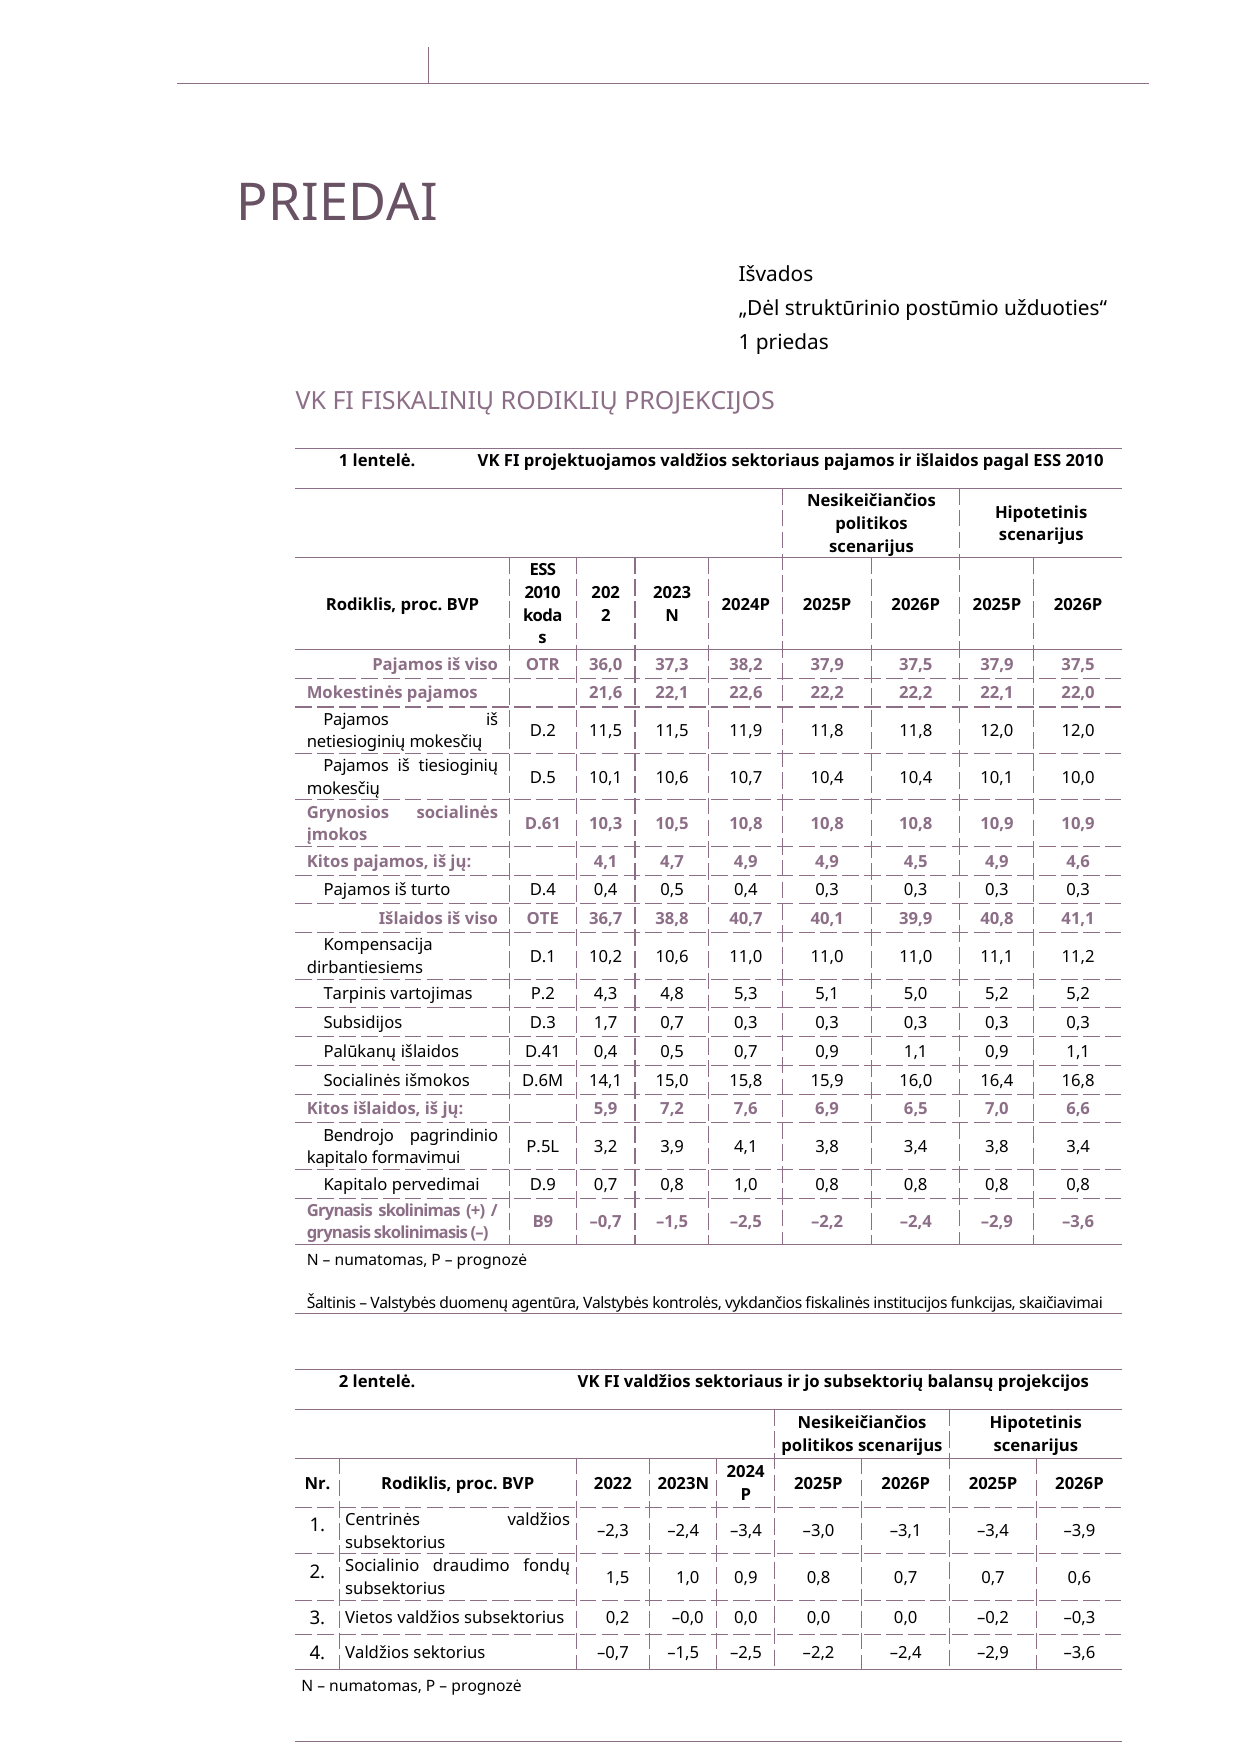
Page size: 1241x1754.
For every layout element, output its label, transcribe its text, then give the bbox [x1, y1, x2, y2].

table_cell 1,0 [650, 1553, 716, 1599]
table_cell 10,2 [576, 932, 635, 978]
table_cell 10,4 [871, 753, 960, 799]
table_cell 2024P [709, 558, 783, 649]
table_cell 15,9 [783, 1065, 871, 1093]
table_cell –2,9 [960, 1198, 1034, 1244]
table_cell Socialinės išmokos [295, 1065, 509, 1093]
table_cell 22,1 [960, 678, 1034, 706]
table_cell 3,9 [635, 1122, 709, 1169]
table_cell Kitos išlaidos, iš jų: [295, 1094, 509, 1122]
table_cell D.5 [509, 753, 576, 799]
table_cell Bendrojo pagrindinio kapitalo formavimui [295, 1122, 509, 1169]
table_cell 0,3 [709, 1007, 783, 1036]
table_cell 4,9 [709, 846, 783, 874]
table_cell 11,5 [635, 706, 709, 753]
table_cell Socialinio draudimo fondų subsektorius [339, 1553, 576, 1599]
table_cell Nesikeičiančios politikos scenarijus [783, 489, 960, 557]
table_cell 4,9 [960, 846, 1034, 874]
table_cell 5,1 [783, 979, 871, 1007]
table_cell 6,6 [1034, 1094, 1122, 1122]
table_cell 5,2 [1034, 979, 1122, 1007]
table_cell 2022 [576, 1459, 650, 1507]
table_cell 37,9 [960, 650, 1034, 678]
table_cell D.6M [509, 1065, 576, 1093]
table_cell 4,9 [783, 846, 871, 874]
table_cell Rodiklis, proc. BVP [339, 1459, 576, 1507]
table_cell D.9 [509, 1169, 576, 1197]
table_cell 22,2 [871, 678, 960, 706]
table_cell 3,2 [576, 1122, 635, 1169]
table_cell 0,3 [783, 1007, 871, 1036]
table_cell 36,0 [576, 650, 635, 678]
table_header VK FI valdžios sektoriaus ir jo subsektorių balansų projekcijos [295, 1370, 1122, 1409]
table_cell 10,6 [635, 753, 709, 799]
table_cell 10,7 [709, 753, 783, 799]
table_cell 0,8 [1034, 1169, 1122, 1197]
table_cell –3,4 [949, 1507, 1036, 1553]
table_cell 10,6 [635, 932, 709, 978]
table_header VK FI projektuojamos valdžios sektoriaus pajamos ir išlaidos pagal ESS 2010 [295, 449, 1122, 488]
table_cell Pajamos iš tiesioginių mokesčių [295, 753, 509, 799]
table_cell 2. [295, 1553, 339, 1599]
table_cell Valdžios sektorius [339, 1634, 576, 1669]
table_cell 0,9 [716, 1553, 775, 1599]
table_cell ESS 2010 kodas [509, 558, 576, 649]
table_cell 0,6 [1036, 1553, 1122, 1599]
table_cell –1,5 [650, 1634, 716, 1669]
table_cell 37,5 [871, 650, 960, 678]
table_cell 0,7 [709, 1036, 783, 1065]
table_cell 5,0 [871, 979, 960, 1007]
table_cell P.2 [509, 979, 576, 1007]
table_cell –0,3 [1036, 1600, 1122, 1634]
table_cell 3,4 [1034, 1122, 1122, 1169]
table_cell 41,1 [1034, 903, 1122, 932]
table_cell 4,8 [635, 979, 709, 1007]
table_cell 3,8 [960, 1122, 1034, 1169]
table_cell Pajamos iš viso [295, 650, 509, 678]
table_cell [295, 489, 783, 557]
table_cell 4,7 [635, 846, 709, 874]
table_cell 2026P [862, 1459, 949, 1507]
table_cell 0,3 [960, 875, 1034, 903]
table_cell 5,2 [960, 979, 1034, 1007]
table_cell 0,9 [783, 1036, 871, 1065]
table_cell 38,2 [709, 650, 783, 678]
table_cell N – numatomas, P – prognozė Šaltinis – Valstybės duomenų agentūra, Valstybės kontrolės, vykdančios fiskalinės institucijos funkcijas, skaičiavimai [295, 1245, 1122, 1313]
table_cell 11,2 [1034, 932, 1122, 978]
table_cell Pajamos iš netiesioginių mokesčių [295, 706, 509, 753]
table_cell 11,1 [960, 932, 1034, 978]
table_cell 22,2 [783, 678, 871, 706]
table_cell [509, 846, 576, 874]
table_cell 10,9 [960, 799, 1034, 846]
table_cell 2025P [775, 1459, 862, 1507]
table_cell 14,1 [576, 1065, 635, 1093]
table_cell 7,0 [960, 1094, 1034, 1122]
table_cell 0,7 [635, 1007, 709, 1036]
table_cell 2025P [783, 558, 871, 649]
table_cell –2,3 [576, 1507, 650, 1553]
table_cell –3,4 [716, 1507, 775, 1553]
table_cell 0,7 [862, 1553, 949, 1599]
table_cell 10,8 [709, 799, 783, 846]
table_cell 0,9 [960, 1036, 1034, 1065]
table_cell 0,8 [960, 1169, 1034, 1197]
table_cell D.61 [509, 799, 576, 846]
table_cell Kompensacija dirbantiesiems [295, 932, 509, 978]
table_cell D.4 [509, 875, 576, 903]
table_cell 11,8 [871, 706, 960, 753]
table_cell 4,1 [576, 846, 635, 874]
table_cell OTE [509, 903, 576, 932]
table_cell 0,8 [871, 1169, 960, 1197]
table_cell Grynasis skolinimas (+) / grynasis skolinimasis (–) [295, 1198, 509, 1244]
table_cell [509, 1094, 576, 1122]
table_cell 4,5 [871, 846, 960, 874]
table_cell –3,6 [1036, 1634, 1122, 1669]
table_cell Hipotetinis scenarijus [949, 1410, 1122, 1458]
table_cell 36,7 [576, 903, 635, 932]
table_cell –3,9 [1036, 1507, 1122, 1553]
table_cell 10,1 [960, 753, 1034, 799]
table_cell 2026P [1034, 558, 1122, 649]
table_cell 10,1 [576, 753, 635, 799]
table_cell 15,8 [709, 1065, 783, 1093]
table_cell 0,5 [635, 875, 709, 903]
table_cell B9 [509, 1198, 576, 1244]
table_cell Kitos pajamos, iš jų: [295, 846, 509, 874]
table_cell 10,9 [1034, 799, 1122, 846]
table_cell [295, 1410, 775, 1458]
table_cell –1,5 [635, 1198, 709, 1244]
table_cell 40,8 [960, 903, 1034, 932]
table_cell 22,6 [709, 678, 783, 706]
table_cell 1,1 [1034, 1036, 1122, 1065]
table_cell 0,3 [1034, 1007, 1122, 1036]
table_cell 37,3 [635, 650, 709, 678]
table_cell D.3 [509, 1007, 576, 1036]
table_cell 3,4 [871, 1122, 960, 1169]
table_cell 5,3 [709, 979, 783, 1007]
table_cell Centrinės valdžios subsektorius [339, 1507, 576, 1553]
table_cell Rodiklis, proc. BVP [295, 558, 509, 649]
table_cell 0,4 [576, 1036, 635, 1065]
table_cell 2023N [635, 558, 709, 649]
table_cell 11,0 [783, 932, 871, 978]
table_cell –2,2 [775, 1634, 862, 1669]
table_cell Tarpinis vartojimas [295, 979, 509, 1007]
table_cell 1,5 [576, 1553, 650, 1599]
table_cell 0,3 [871, 875, 960, 903]
table_cell 3. [295, 1600, 339, 1634]
table_cell 16,0 [871, 1065, 960, 1093]
table_cell Vietos valdžios subsektorius [339, 1600, 576, 1634]
table_cell Nr. [295, 1459, 339, 1507]
table_cell 22,0 [1034, 678, 1122, 706]
table_cell 0,4 [709, 875, 783, 903]
table_cell –2,9 [949, 1634, 1036, 1669]
table_cell 2025P [960, 558, 1034, 649]
table_cell 0,8 [775, 1553, 862, 1599]
table_cell 3,8 [783, 1122, 871, 1169]
table_cell –0,0 [650, 1600, 716, 1634]
table_cell 4,1 [709, 1122, 783, 1169]
table_cell Nesikeičiančios politikos scenarijus [775, 1410, 949, 1458]
table_cell Palūkanų išlaidos [295, 1036, 509, 1065]
table_cell D.41 [509, 1036, 576, 1065]
table_cell 11,8 [783, 706, 871, 753]
table_cell 10,8 [871, 799, 960, 846]
table_cell –3,1 [862, 1507, 949, 1553]
table_cell 11,5 [576, 706, 635, 753]
table_cell 1,7 [576, 1007, 635, 1036]
table_cell 40,1 [783, 903, 871, 932]
table_cell D.1 [509, 932, 576, 978]
table_cell 0,3 [1034, 875, 1122, 903]
table_cell –0,2 [949, 1600, 1036, 1634]
table_cell 2024P [716, 1459, 775, 1507]
table_cell 10,3 [576, 799, 635, 846]
table_cell 0,5 [635, 1036, 709, 1065]
table_cell 0,7 [949, 1553, 1036, 1599]
table_cell 2025P [949, 1459, 1036, 1507]
table_cell –2,5 [716, 1634, 775, 1669]
table_cell 37,5 [1034, 650, 1122, 678]
table_cell –3,6 [1034, 1198, 1122, 1244]
table_cell 37,9 [783, 650, 871, 678]
table_cell 2023N [650, 1459, 716, 1507]
table_cell 10,4 [783, 753, 871, 799]
table_cell 0,8 [635, 1169, 709, 1197]
table_cell –0,7 [576, 1634, 650, 1669]
text Išvados [738, 259, 1122, 288]
table_cell 0,2 [576, 1600, 650, 1634]
table_cell 4. [295, 1634, 339, 1669]
table_cell 2026P [1036, 1459, 1122, 1507]
table_cell –3,0 [775, 1507, 862, 1553]
table_cell 4,6 [1034, 846, 1122, 874]
table_cell Išlaidos iš viso [295, 903, 509, 932]
table_cell 0,0 [775, 1600, 862, 1634]
table_cell –0,7 [576, 1198, 635, 1244]
table_cell P.5L [509, 1122, 576, 1169]
table_cell 5,9 [576, 1094, 635, 1122]
table_cell 7,2 [635, 1094, 709, 1122]
table_cell Subsidijos [295, 1007, 509, 1036]
text VK FI FISKALINIŲ RODIKLIŲ PROJEKCIJOS [295, 382, 1122, 416]
table_cell 16,4 [960, 1065, 1034, 1093]
table_cell –2,4 [871, 1198, 960, 1244]
table_cell 0,0 [862, 1600, 949, 1634]
table_cell 12,0 [1034, 706, 1122, 753]
table_cell N – numatomas, P – prognozė [295, 1670, 1122, 1741]
table_cell 11,0 [709, 932, 783, 978]
table_cell 7,6 [709, 1094, 783, 1122]
table_cell 15,0 [635, 1065, 709, 1093]
table_cell 0,0 [716, 1600, 775, 1634]
table_cell 11,0 [871, 932, 960, 978]
table_cell Grynosios socialinės įmokos [295, 799, 509, 846]
table_cell 10,5 [635, 799, 709, 846]
table_cell 40,7 [709, 903, 783, 932]
table_cell OTR [509, 650, 576, 678]
table_cell 6,5 [871, 1094, 960, 1122]
table_cell 6,9 [783, 1094, 871, 1122]
table_cell 1. [295, 1507, 339, 1553]
table_cell Pajamos iš turto [295, 875, 509, 903]
table_cell –2,2 [783, 1198, 871, 1244]
table_cell 0,7 [576, 1169, 635, 1197]
table_cell 11,9 [709, 706, 783, 753]
table_cell 21,6 [576, 678, 635, 706]
table_cell Mokestinės pajamos [295, 678, 509, 706]
table_cell 0,3 [783, 875, 871, 903]
table_cell 1,0 [709, 1169, 783, 1197]
table_cell –2,4 [862, 1634, 949, 1669]
table_cell Hipotetinis scenarijus [960, 489, 1122, 557]
text „Dėl struktūrinio postūmio užduoties“ [738, 293, 1122, 322]
table_cell –2,5 [709, 1198, 783, 1244]
table_cell 12,0 [960, 706, 1034, 753]
subtitle priedai [236, 165, 1122, 236]
table_cell 2022 [576, 558, 635, 649]
table_cell –2,4 [650, 1507, 716, 1553]
table_cell 4,3 [576, 979, 635, 1007]
table_cell Kapitalo pervedimai [295, 1169, 509, 1197]
table_cell 16,8 [1034, 1065, 1122, 1093]
table_cell 0,3 [871, 1007, 960, 1036]
table_cell 1,1 [871, 1036, 960, 1065]
table_cell 38,8 [635, 903, 709, 932]
table_cell [509, 678, 576, 706]
table_cell D.2 [509, 706, 576, 753]
table_cell 2026P [871, 558, 960, 649]
table_cell 10,0 [1034, 753, 1122, 799]
table_cell 22,1 [635, 678, 709, 706]
table_cell 0,8 [783, 1169, 871, 1197]
table_cell 0,4 [576, 875, 635, 903]
table_cell 0,3 [960, 1007, 1034, 1036]
table_cell 10,8 [783, 799, 871, 846]
table_cell 39,9 [871, 903, 960, 932]
